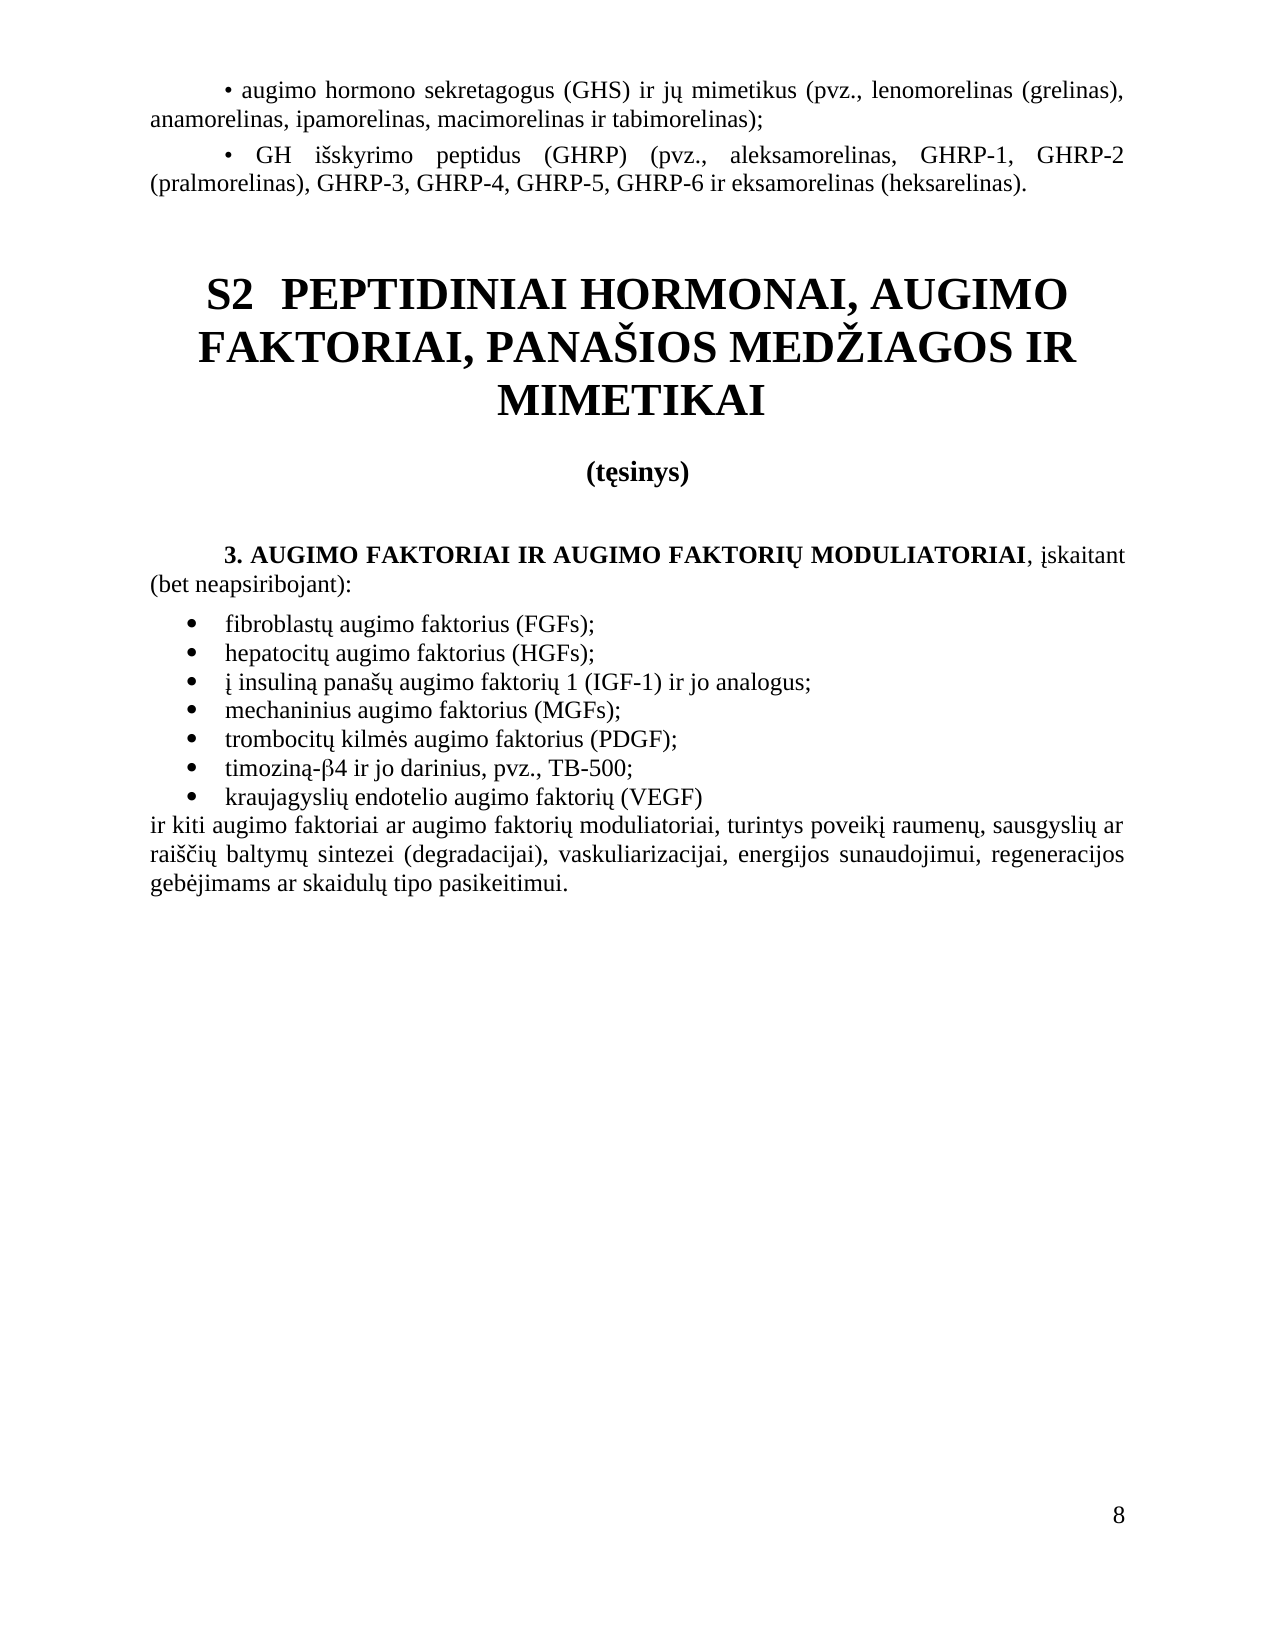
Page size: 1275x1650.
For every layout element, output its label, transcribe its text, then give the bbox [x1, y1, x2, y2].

text  trombocitų kilmės augimo faktorius (PDGF); [187, 724, 1125, 753]
text  hepatocitų augimo faktorius (HGFs); [187, 638, 1125, 667]
text  kraujagyslių endotelio augimo faktorių (VEGF) [187, 782, 1125, 811]
text  timoziną-4 ir jo darinius, pvz., TB-500; [187, 753, 1125, 782]
text (tęsinys) [150, 454, 1125, 487]
text S2 PEPTIDINIAI HORMONAI, AUGIMO FAKTORIAI, PANAŠIOS MEDŽIAGOS IR MIMETIKAI [150, 267, 1125, 425]
text • GH išskyrimo peptidus (GHRP) (pvz., aleksamorelinas, GHRP-1, GHRP-2 (pralmorelinas), GHRP-3, GHRP-4, GHRP-5, GHRP-6 ir eksamorelinas (heksarelinas). [150, 140, 1125, 197]
text 3. AUGIMO FAKTORIAI IR AUGIMO FAKTORIŲ MODULIATORIAI, įskaitant (bet neapsiribojant): [150, 540, 1125, 597]
text  mechaninius augimo faktorius (MGFs); [187, 696, 1125, 724]
text ir kiti augimo faktoriai ar augimo faktorių moduliatoriai, turintys poveikį raumenų, sausgyslių ar raiščių baltymų sintezei (degradacijai), vaskuliarizacijai, energijos sunaudojimui, regeneracijos gebėjimams ar skaidulų tipo pasikeitimui. [150, 811, 1125, 897]
text  į insuliną panašų augimo faktorių 1 (IGF-1) ir jo analogus; [187, 667, 1125, 696]
text  fibroblastų augimo faktorius (FGFs); [187, 609, 1125, 638]
text • augimo hormono sekretagogus (GHS) ir jų mimetikus (pvz., lenomorelinas (grelinas), anamorelinas, ipamorelinas, macimorelinas ir tabimorelinas); [150, 75, 1125, 132]
